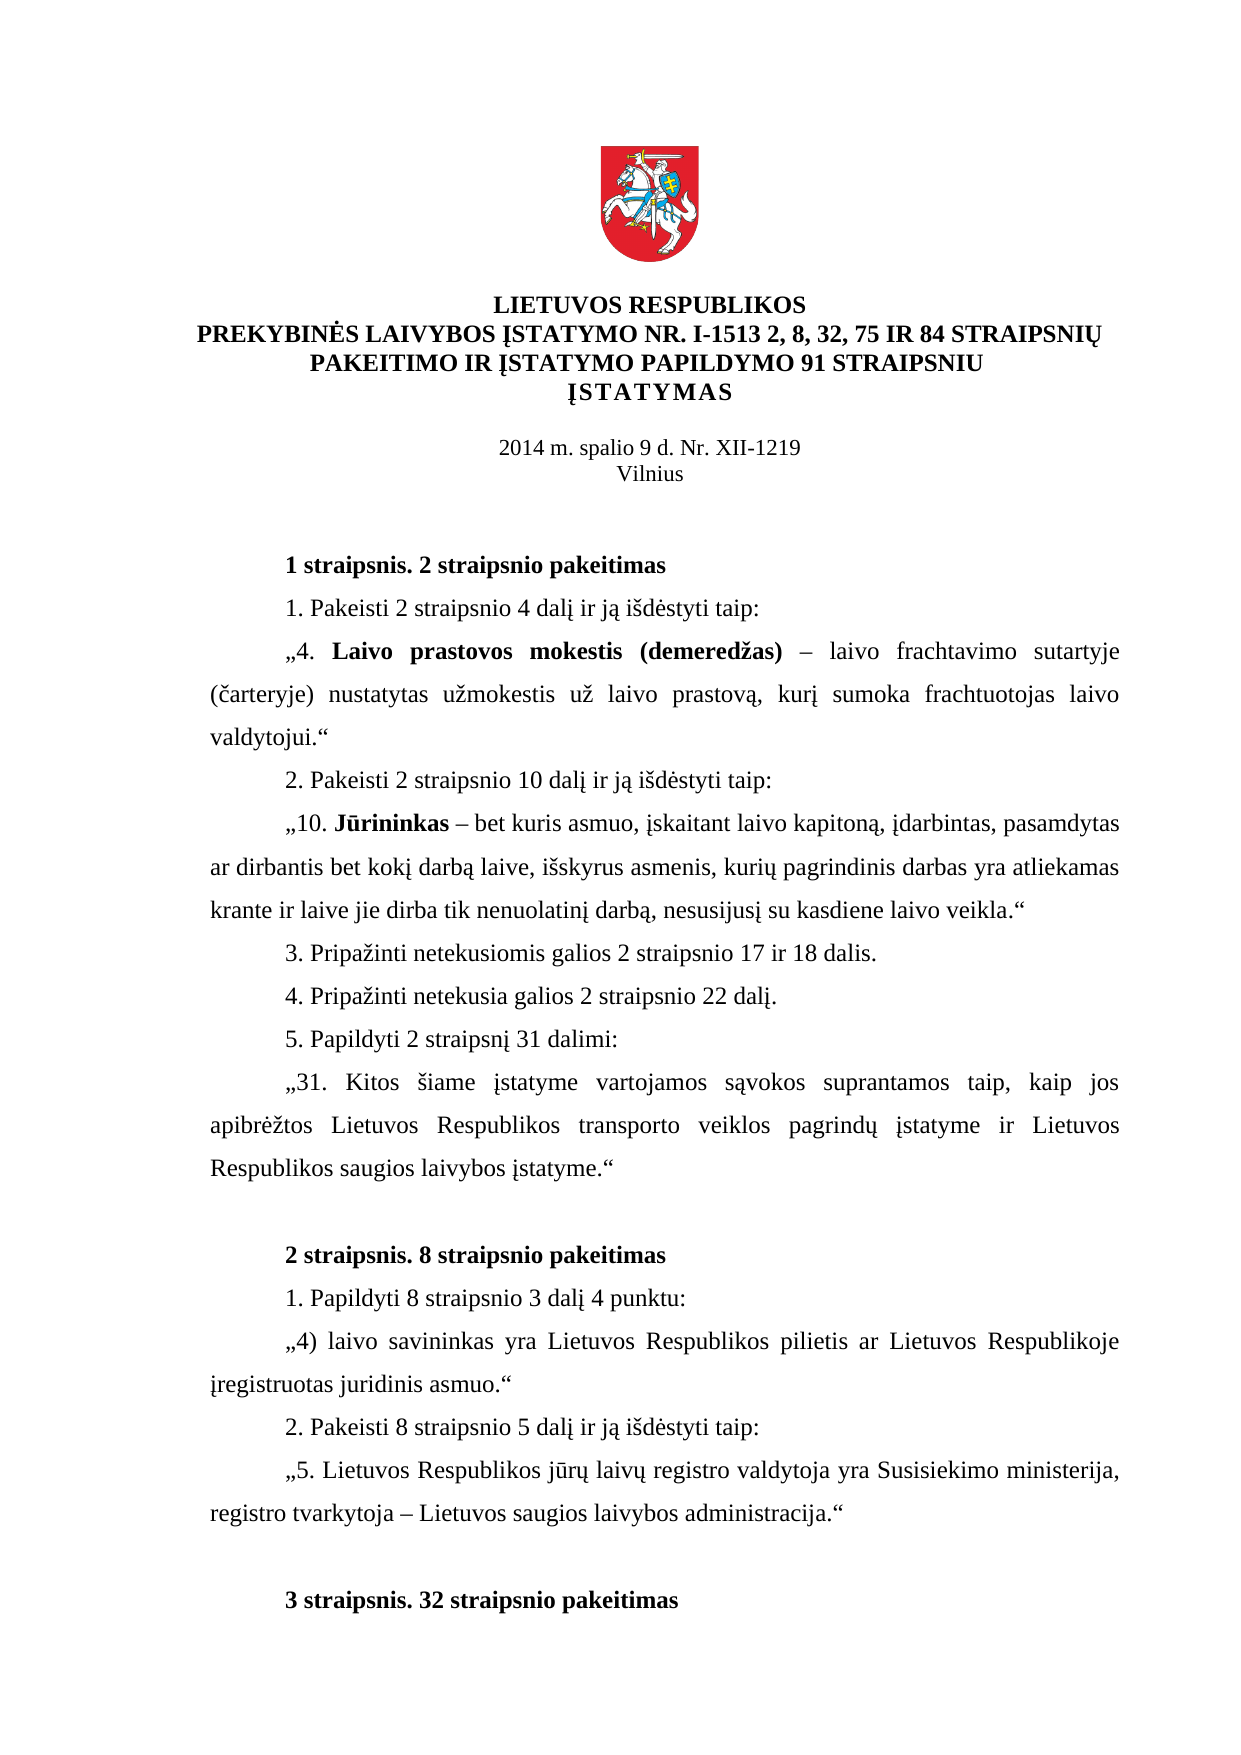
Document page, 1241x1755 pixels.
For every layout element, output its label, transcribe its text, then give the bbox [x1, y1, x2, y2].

text 1 straipsnis. 2 straipsnio pakeitimas [210, 550, 1120, 578]
text „5. Lietuvos Respublikos jūrų laivų registro valdytoja yra Susisiekimo ministerija, registro tvarkytoja – Lietuvos saugios laivybos administracija.“ [210, 1455, 1120, 1527]
text 5. Papildyti 2 straipsnį 31 dalimi: [210, 1024, 1120, 1053]
text 2 straipsnis. 8 straipsnio pakeitimas [210, 1240, 1120, 1268]
text „4) laivo savininkas yra Lietuvos Respublikos pilietis ar Lietuvos Respublikoje įregistruotas juridinis asmuo.“ [210, 1326, 1120, 1398]
text LIETUVOS RESPUBLIKOS [177, 290, 1122, 319]
text 2. Pakeisti 2 straipsnio 10 dalį ir ją išdėstyti taip: [210, 765, 1120, 794]
text „4. Laivo prastovos mokestis (demeredžas) – laivo frachtavimo sutartyje (čarteryje) nustatytas užmokestis už laivo prastovą, kurį sumoka frachtuotojas laivo valdytojui.“ [210, 636, 1120, 751]
text 3. Pripažinti netekusiomis galios 2 straipsnio 17 ir 18 dalis. [210, 938, 1120, 967]
text 4. Pripažinti netekusia galios 2 straipsnio 22 dalį. [210, 981, 1120, 1010]
text 3 straipsnis. 32 straipsnio pakeitimas [210, 1585, 1120, 1613]
text „31. Kitos šiame įstatyme vartojamos sąvokos suprantamos taip, kaip jos apibrėžtos Lietuvos Respublikos transporto veiklos pagrindų įstatyme ir Lietuvos Respublikos saugios laivybos įstatyme.“ [210, 1067, 1120, 1182]
text 1. Pakeisti 2 straipsnio 4 dalį ir ją išdėstyti taip: [210, 593, 1120, 622]
text 1. Papildyti 8 straipsnio 3 dalį 4 punktu: [210, 1283, 1120, 1312]
text 2014 m. spalio 9 d. Nr. XII-1219 Vilnius [177, 434, 1122, 487]
text PREKYBINĖS LAIVYBOS ĮSTATYMO NR. I-1513 2, 8, 32, 75 IR 84 STRAIPSNIŲ PAKEITIMO IR ĮSTATYMO PAPILDYMO 91 STRAIPSNIU [177, 319, 1122, 377]
text „10. Jūrininkas – bet kuris asmuo, įskaitant laivo kapitoną, įdarbintas, pasamdytas ar dirbantis bet kokį darbą laive, išskyrus asmenis, kurių pagrindinis darbas yra atliekamas krante ir laive jie dirba tik nenuolatinį darbą, nesusijusį su kasdiene laivo veikla.“ [210, 808, 1120, 923]
text ĮSTATYMAS [177, 377, 1122, 405]
text 2. Pakeisti 8 straipsnio 5 dalį ir ją išdėstyti taip: [210, 1412, 1120, 1441]
